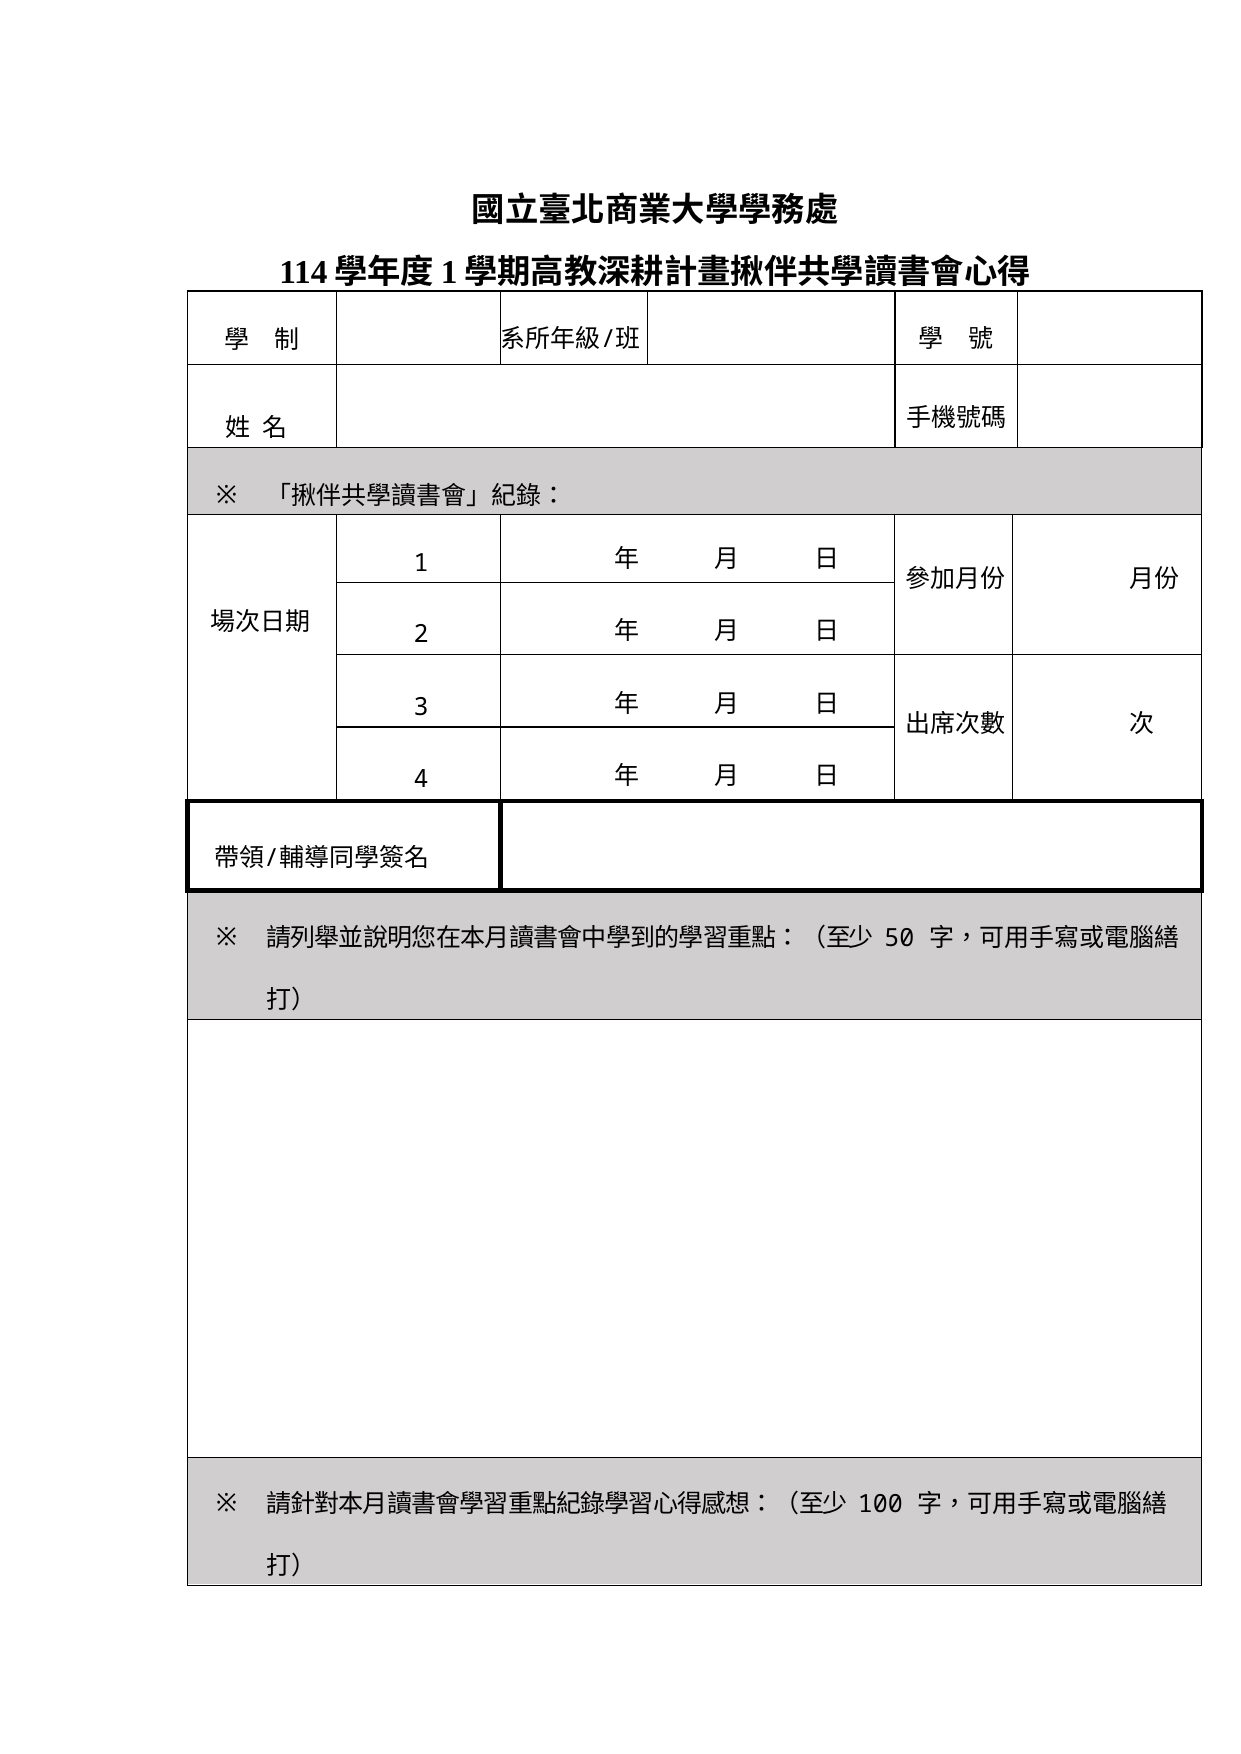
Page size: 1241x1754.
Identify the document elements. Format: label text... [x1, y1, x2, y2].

table_header [648, 292, 894, 363]
table_cell 手機號碼 [896, 365, 1017, 447]
table_header [337, 292, 500, 363]
table_cell 1 [337, 515, 500, 582]
table_cell 參加月份 [895, 515, 1012, 654]
table_cell ※ [188, 448, 251, 514]
table_cell 場次日期 [188, 515, 336, 799]
table_header 學 制 [188, 292, 336, 363]
table_cell 4 [337, 728, 500, 799]
text 國立臺北商業大學學務處 [187, 165, 1122, 227]
table_cell 年 月 日 [501, 655, 894, 726]
table_cell 請針對本月讀書會學習重點紀錄學習心得感想：（至少 100 字，可用手寫或電腦繕打） [251, 1458, 1201, 1584]
table_cell 月份 [1013, 515, 1201, 654]
table_cell 「揪伴共學讀書會」紀錄： [251, 448, 1201, 514]
table_cell ※ [188, 893, 251, 1019]
table_cell 姓 名 [188, 365, 336, 447]
table_cell [188, 1020, 1201, 1457]
table_header [1018, 292, 1201, 363]
table_cell 次 [1013, 655, 1201, 799]
table_cell ※ [188, 1458, 251, 1584]
table_cell 帶領/輔導同學簽名 [190, 803, 498, 888]
text 114學年度1學期高教深耕計畫揪伴共學讀書會心得 [187, 227, 1122, 290]
table_header 學 號 [896, 292, 1017, 363]
table_cell 2 [337, 583, 500, 654]
table_cell 3 [337, 655, 500, 726]
table_cell [503, 803, 1200, 888]
table_cell 請列舉並說明您在本月讀書會中學到的學習重點：（至少 50 字，可用手寫或電腦繕打） [251, 893, 1201, 1019]
table_cell [337, 365, 894, 447]
table_cell 年 月 日 [501, 728, 894, 799]
table_cell 年 月 日 [501, 515, 894, 582]
table_cell 年 月 日 [501, 583, 894, 654]
table_cell 出席次數 [895, 655, 1012, 799]
table_header 系所年級/班 [501, 292, 647, 363]
table_cell [1018, 365, 1201, 447]
